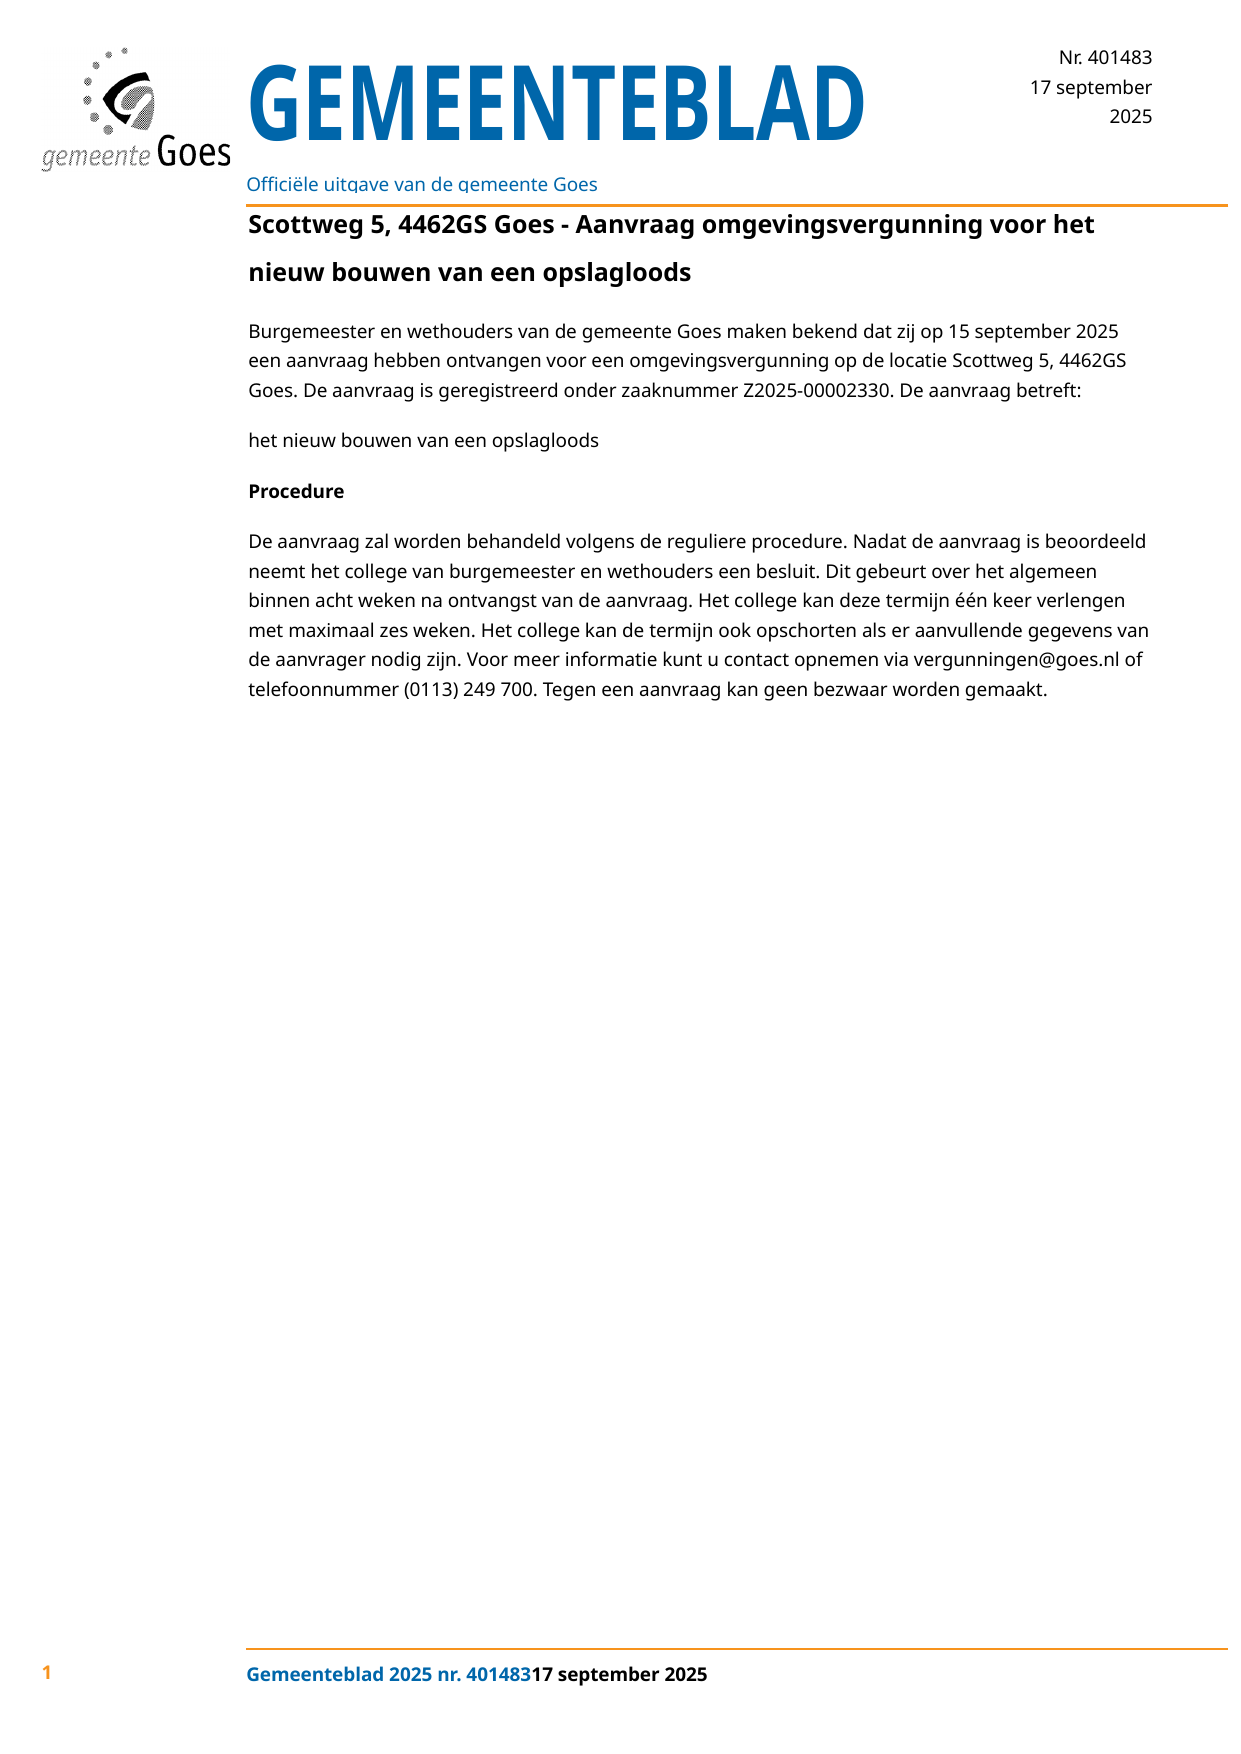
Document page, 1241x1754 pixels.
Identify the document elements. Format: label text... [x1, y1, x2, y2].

text het nieuw bouwen van een opslagloods [248, 427, 1152, 453]
text Burgemeester en wethouders van de gemeente Goes maken bekend dat zij op 15 september 2025 een aanvraag hebben ontvangen voor een omgevingsvergunning op de locatie Scottweg 5, 4462GS Goes. De aanvraag is geregistreerd onder zaaknummer Z2025-00002330. De aanvraag betreft: [248, 318, 1152, 403]
text De aanvraag zal worden behandeld volgens de reguliere procedure. Nadat de aanvraag is beoordeeld neemt het college van burgemeester en wethouders een besluit. Dit gebeurt over het algemeen binnen acht weken na ontvangst van de aanvraag. Het college kan deze termijn één keer verlengen met maximaal zes weken. Het college kan de termijn ook opschorten als er aanvullende gegevens van de aanvrager nodig zijn. Voor meer informatie kunt u contact opnemen via vergunningen@goes.nl of telefoonnummer (0113) 249 700. Tegen een aanvraag kan geen bezwaar worden gemaakt. [248, 528, 1152, 702]
text Scottweg 5, 4462GS Goes - Aanvraag omgevingsvergunning voor het nieuw bouwen van een opslagloods [248, 207, 1152, 288]
text Procedure [248, 478, 1152, 504]
picture [41, 47, 231, 172]
